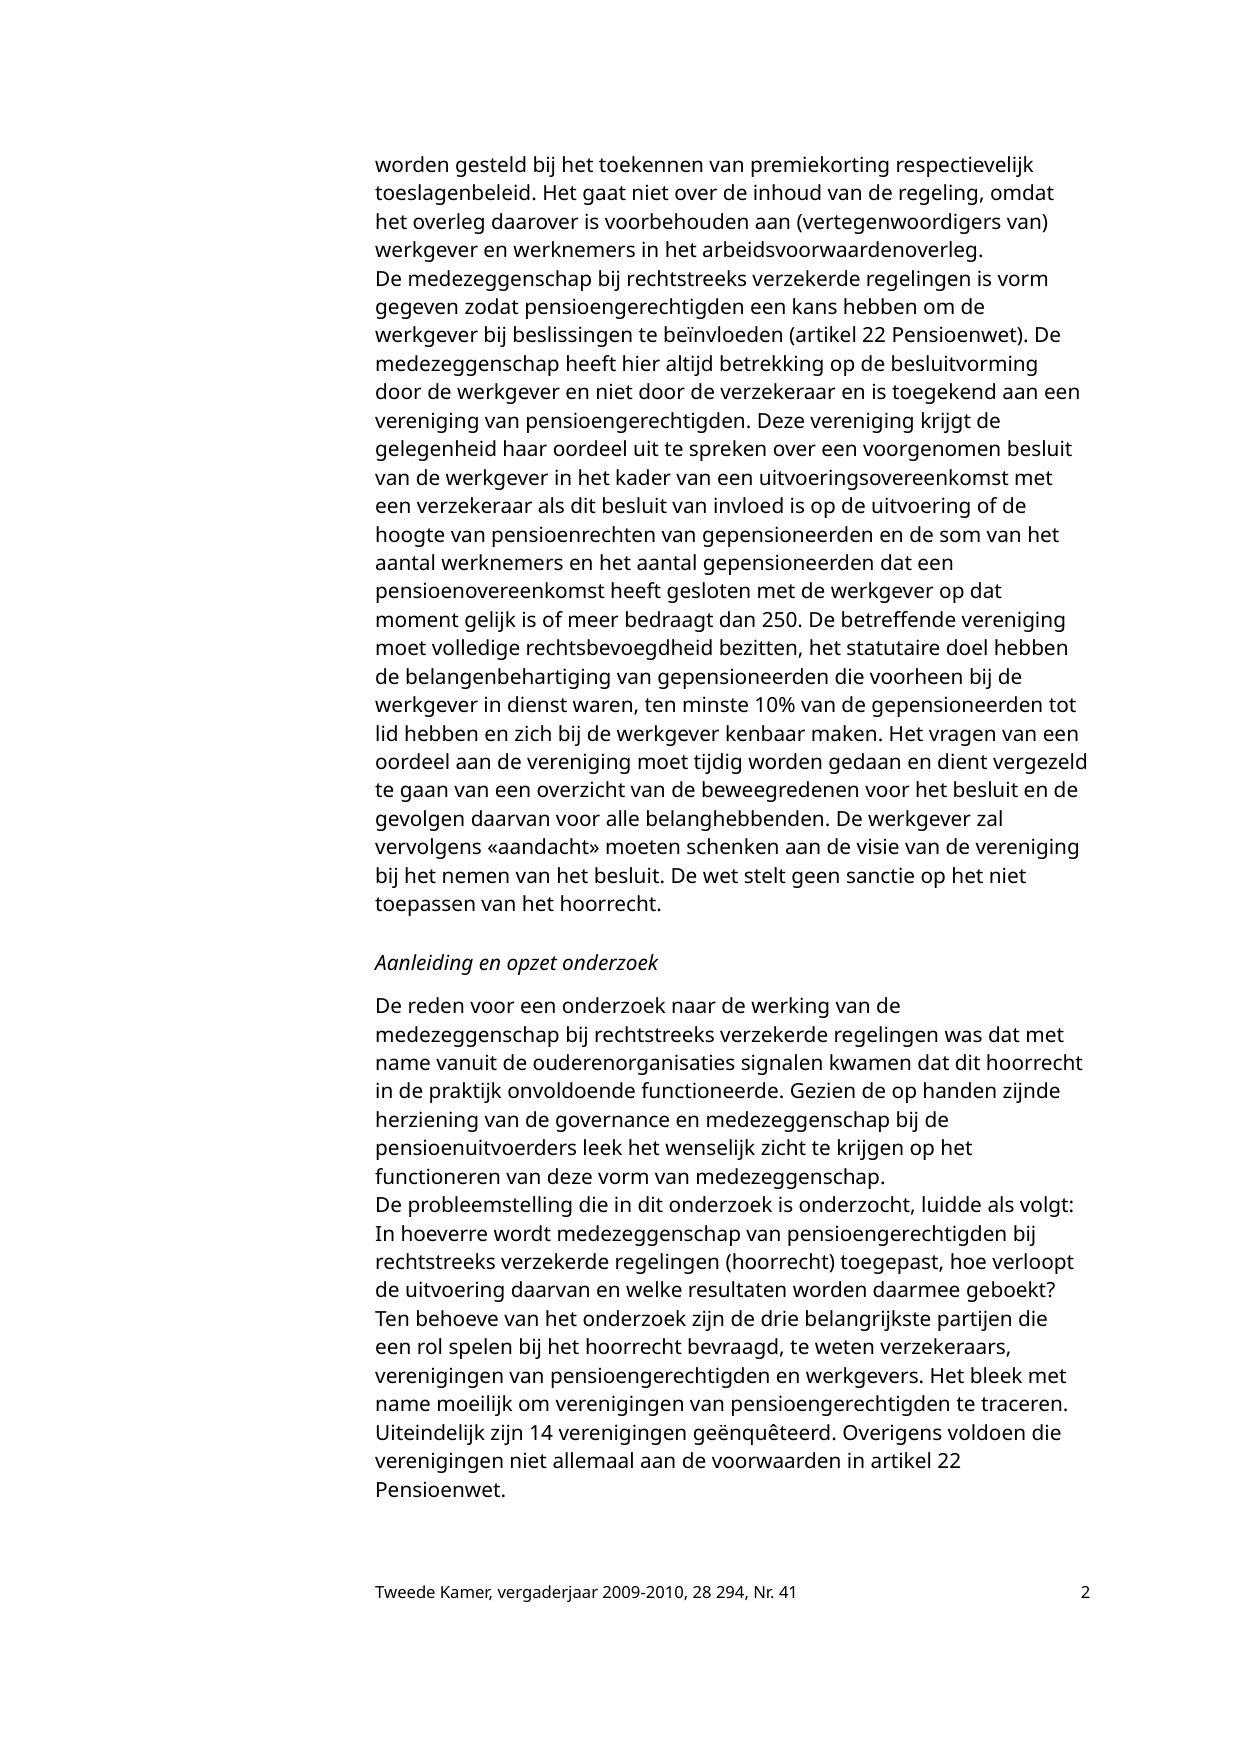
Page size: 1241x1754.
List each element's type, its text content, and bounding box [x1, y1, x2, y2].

text Ten behoeve van het onderzoek zijn de drie belangrijkste partijen die een rol spelen bij het hoorrecht bevraagd, te weten verzekeraars, verenigingen van pensioengerechtigden en werkgevers. Het bleek met name moeilijk om verenigingen van pensioengerechtigden te traceren. Uiteindelijk zijn 14 verenigingen geënquêteerd. Overigens voldoen die verenigingen niet allemaal aan de voorwaarden in artikel 22 Pensioenwet. [375, 1332, 1090, 1532]
text De reden voor een onderzoek naar de werking van de medezeggenschap bij rechtstreeks verzekerde regelingen was dat met name vanuit de ouderenorganisaties signalen kwamen dat dit hoorrecht in de praktijk onvoldoende functioneerde. Gezien de op handen zijnde herziening van de governance en medezeggenschap bij de pensioenuitvoerders leek het wenselijk zicht te krijgen op het functioneren van deze vorm van medezeggenschap. [375, 1020, 1090, 1219]
text De medezeggenschap bij rechtstreeks verzekerde regelingen is vorm gegeven zodat pensioengerechtigden een kans hebben om de werkgever bij beslissingen te beïnvloeden (artikel 22 Pensioenwet). De medezeggenschap heeft hier altijd betrekking op de besluitvorming door de werkgever en niet door de verzekeraar en is toegekend aan een vereniging van pensioengerechtigden. Deze vereniging krijgt de gelegenheid haar oordeel uit te spreken over een voorgenomen besluit van de werkgever in het kader van een uitvoeringsovereenkomst met een verzekeraar als dit besluit van invloed is op de uitvoering of de hoogte van pensioenrechten van gepensioneerden en de som van het aantal werknemers en het aantal gepensioneerden dat een pensioenovereenkomst heeft gesloten met de werkgever op dat moment gelijk is of meer bedraagt dan 250. De betreffende vereniging moet volledige rechtsbevoegdheid bezitten, het statutaire doel hebben de belangenbehartiging van gepensioneerden die voorheen bij de werkgever in dienst waren, ten minste 10% van de gepensioneerden tot lid hebben en zich bij de werkgever kenbaar maken. Het vragen van een oordeel aan de vereniging moet tijdig worden gedaan en dient vergezeld te gaan van een overzicht van de beweegredenen voor het besluit en de gevolgen daarvan voor alle belanghebbenden. De werkgever zal vervolgens «aandacht» moeten schenken aan de visie van de vereniging bij het nemen van het besluit. De wet stelt geen sanctie op het niet toepassen van het hoorrecht. [375, 292, 1090, 946]
text De probleemstelling die in dit onderzoek is onderzocht, luidde als volgt: In hoeverre wordt medezeggenschap van pensioengerechtigden bij rechtstreeks verzekerde regelingen (hoorrecht) toegepast, hoe verloopt de uitvoering daarvan en welke resultaten worden daarmee geboekt? [375, 1219, 1090, 1332]
text Aanleiding en opzet onderzoek [375, 976, 1090, 1005]
text Bij medezeggenschap van pensioengerechtigden gaat het om het beïnvloeden van de wijze van uitvoering van de pensioenregeling, alsmede om invloed op de besluitvorming over welke prioriteiten worden gesteld bij het toekennen van premiekorting respectievelijk toeslagenbeleid. Het gaat niet over de inhoud van de regeling, omdat het overleg daarover is voorbehouden aan (vertegenwoordigers van) werkgever en werknemers in het arbeidsvoorwaardenoverleg. [375, 150, 1090, 292]
